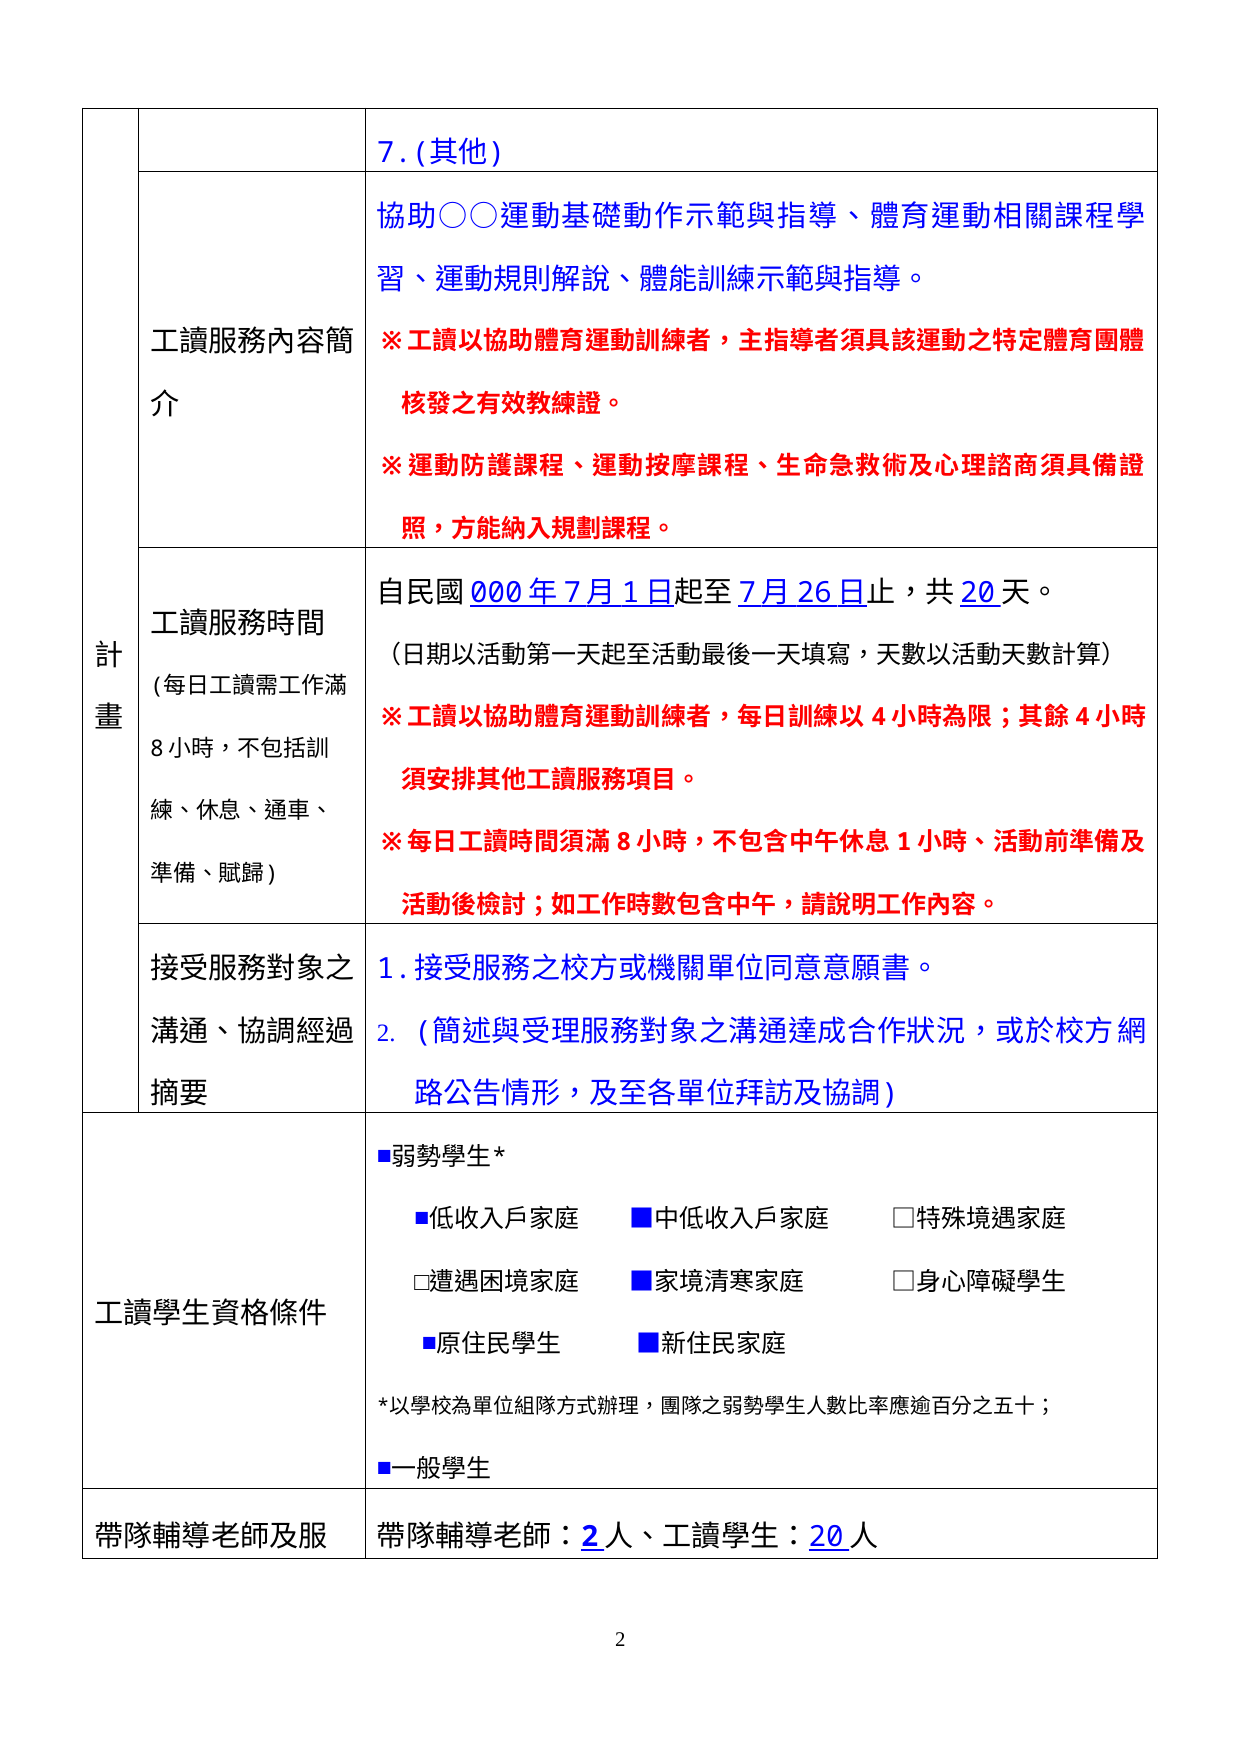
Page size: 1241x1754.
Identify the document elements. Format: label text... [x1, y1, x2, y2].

table_cell 計畫 [83, 109, 138, 1112]
table_cell 帶隊輔導老師及服 [83, 1489, 365, 1558]
table_cell 自民國000年7月1日起至7月26日止，共20天。 （日期以活動第一天起至活動最後一天填寫，天數以活動天數計算） ※工讀以協助體育運動訓練者，每日訓練以4小時為限；其餘4小時須安排其他工讀服務項目。 ※每日工讀時間須滿8小時，不包含中午休息1小時、活動前準備及活動後檢討；如工作時數包含中午，請說明工作內容。 [366, 548, 1157, 923]
table_cell ■弱勢學生* ■低收入戶家庭 ■中低收入戶家庭 □特殊境遇家庭 □遭遇困境家庭 ■家境清寒家庭 □身心障礙學生 ■原住民學生 ■新住民家庭 *以學校為單位組隊方式辦理，團隊之弱勢學生人數比率應逾百分之五十； ■一般學生 [366, 1113, 1157, 1488]
table_cell 7.(其他) [366, 109, 1157, 171]
table_cell 帶隊輔導老師：2人、工讀學生：20人 [366, 1489, 1157, 1558]
table_cell 接受服務之校方或機關單位同意意願書。 (簡述與受理服務對象之溝通達成合作狀況，或於校方網路公告情形，及至各單位拜訪及協調) [366, 924, 1157, 1112]
table_cell 工讀服務時間 (每日工讀需工作滿8小時，不包括訓練、休息、通車、準備、賦歸) [139, 548, 365, 923]
table_cell 工讀學生資格條件 [83, 1113, 365, 1488]
table_cell [139, 109, 365, 171]
table_cell 工讀服務內容簡介 [139, 172, 365, 547]
table_cell 接受服務對象之溝通、協調經過摘要 [139, 924, 365, 1112]
table_cell 協助○○運動基礎動作示範與指導、體育運動相關課程學習、運動規則解說、體能訓練示範與指導。 ※工讀以協助體育運動訓練者，主指導者須具該運動之特定體育團體核發之有效教練證。 ※運動防護課程、運動按摩課程、生命急救術及心理諮商須具備證照，方能納入規劃課程。 [366, 172, 1157, 547]
